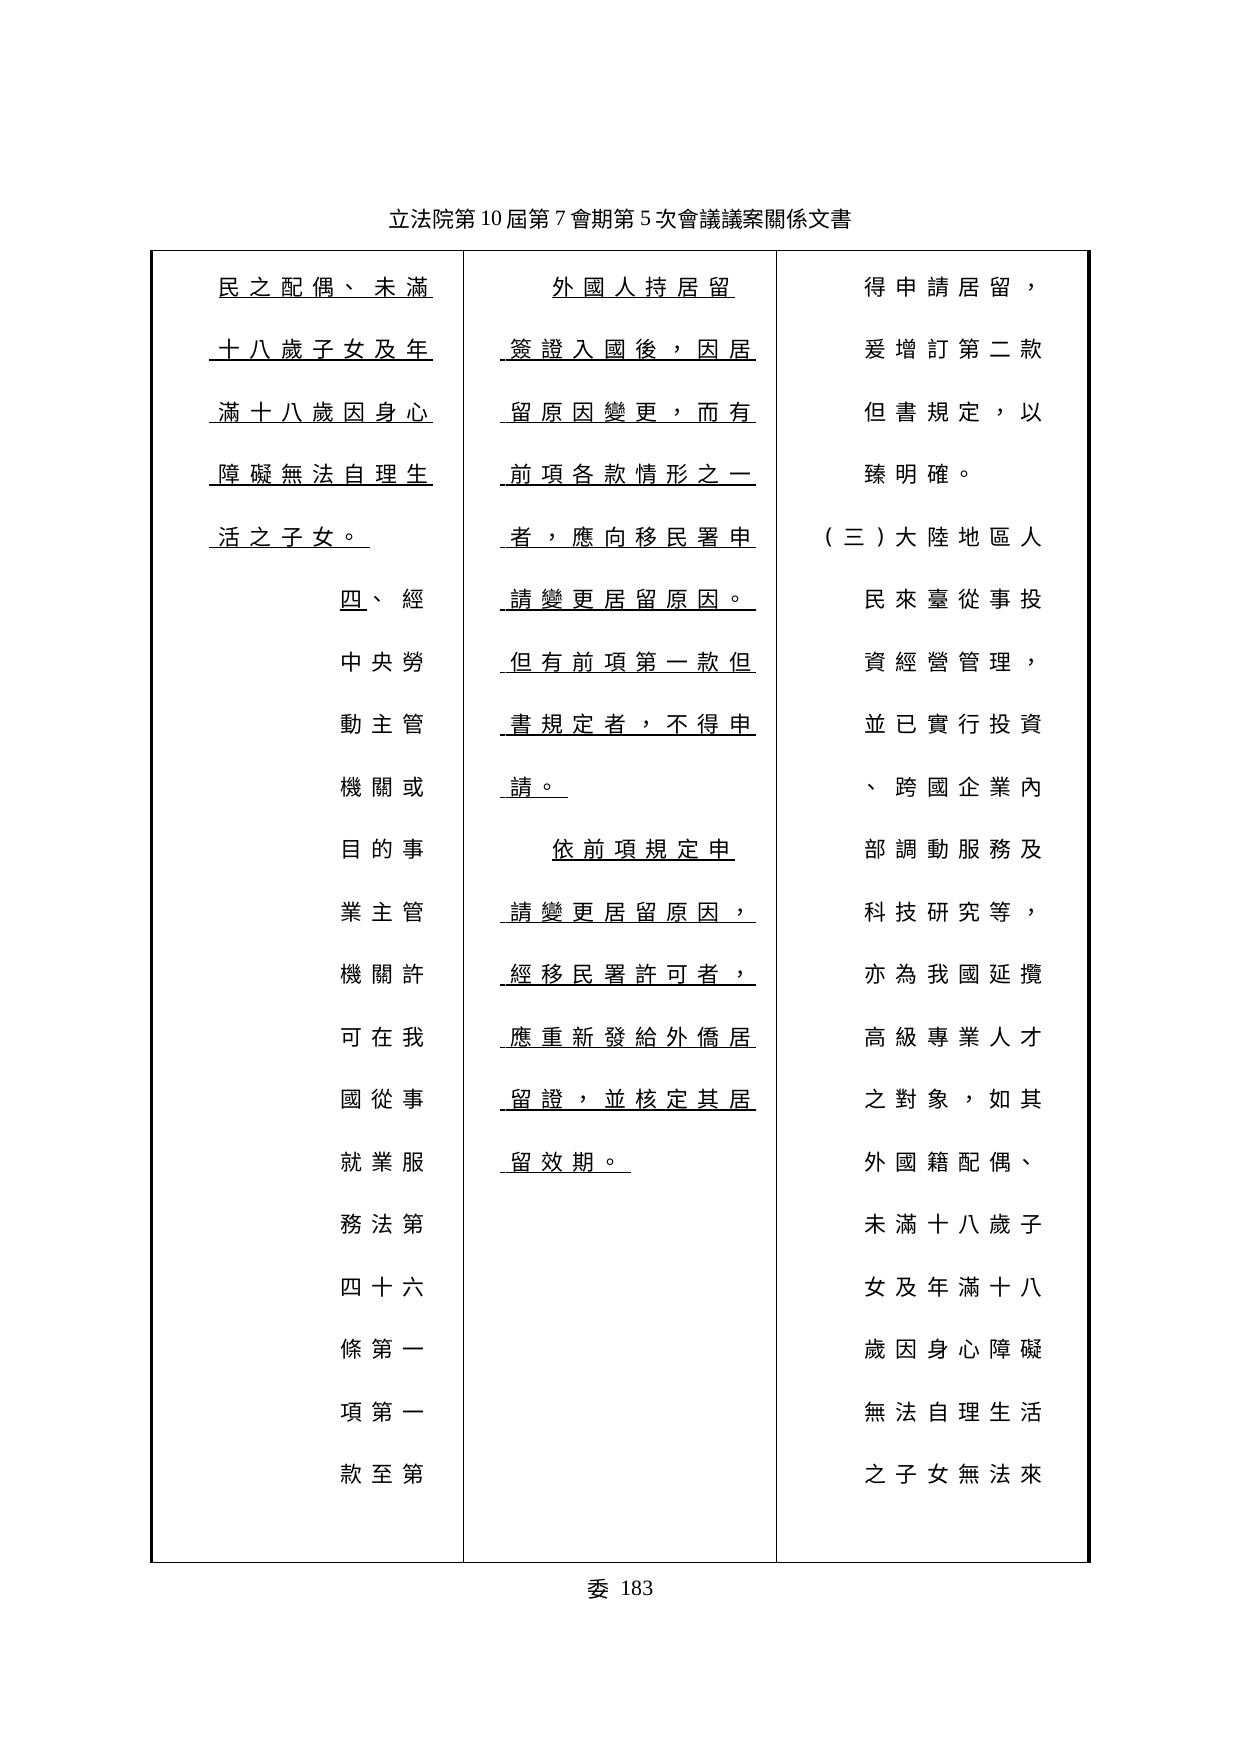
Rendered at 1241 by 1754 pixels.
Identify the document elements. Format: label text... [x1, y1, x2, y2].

table_cell 民之配偶、未滿十八歲子女及年滿十八歲因身心障礙無法自理生活之子女。 四、經中央勞動主管機關或目的事業主管機關許可在我國從事就業服務法第四十六條第一項第一款至第 [153, 251, 463, 1562]
table_cell 外國人持居留簽證入國後，因居留原因變更，而有前項各款情形之一者，應向移民署申請變更居留原因。但有前項第一款但書規定者，不得申請。 依前項規定申請變更居留原因，經移民署許可者，應重新發給外僑居留證，並核定其居留效期。 [464, 251, 776, 1562]
table_cell 得申請居留，爰增訂第二款但書規定，以臻明確。 (三)大陸地區人民來臺從事投資經營管理，並已實行投資、跨國企業內部調動服務及科技研究等，亦為我國延攬高級專業人才之對象，如其外國籍配偶、未滿十八歲子女及年滿十八歲因身心障礙無法自理生活之子女無法來 [777, 251, 1087, 1562]
